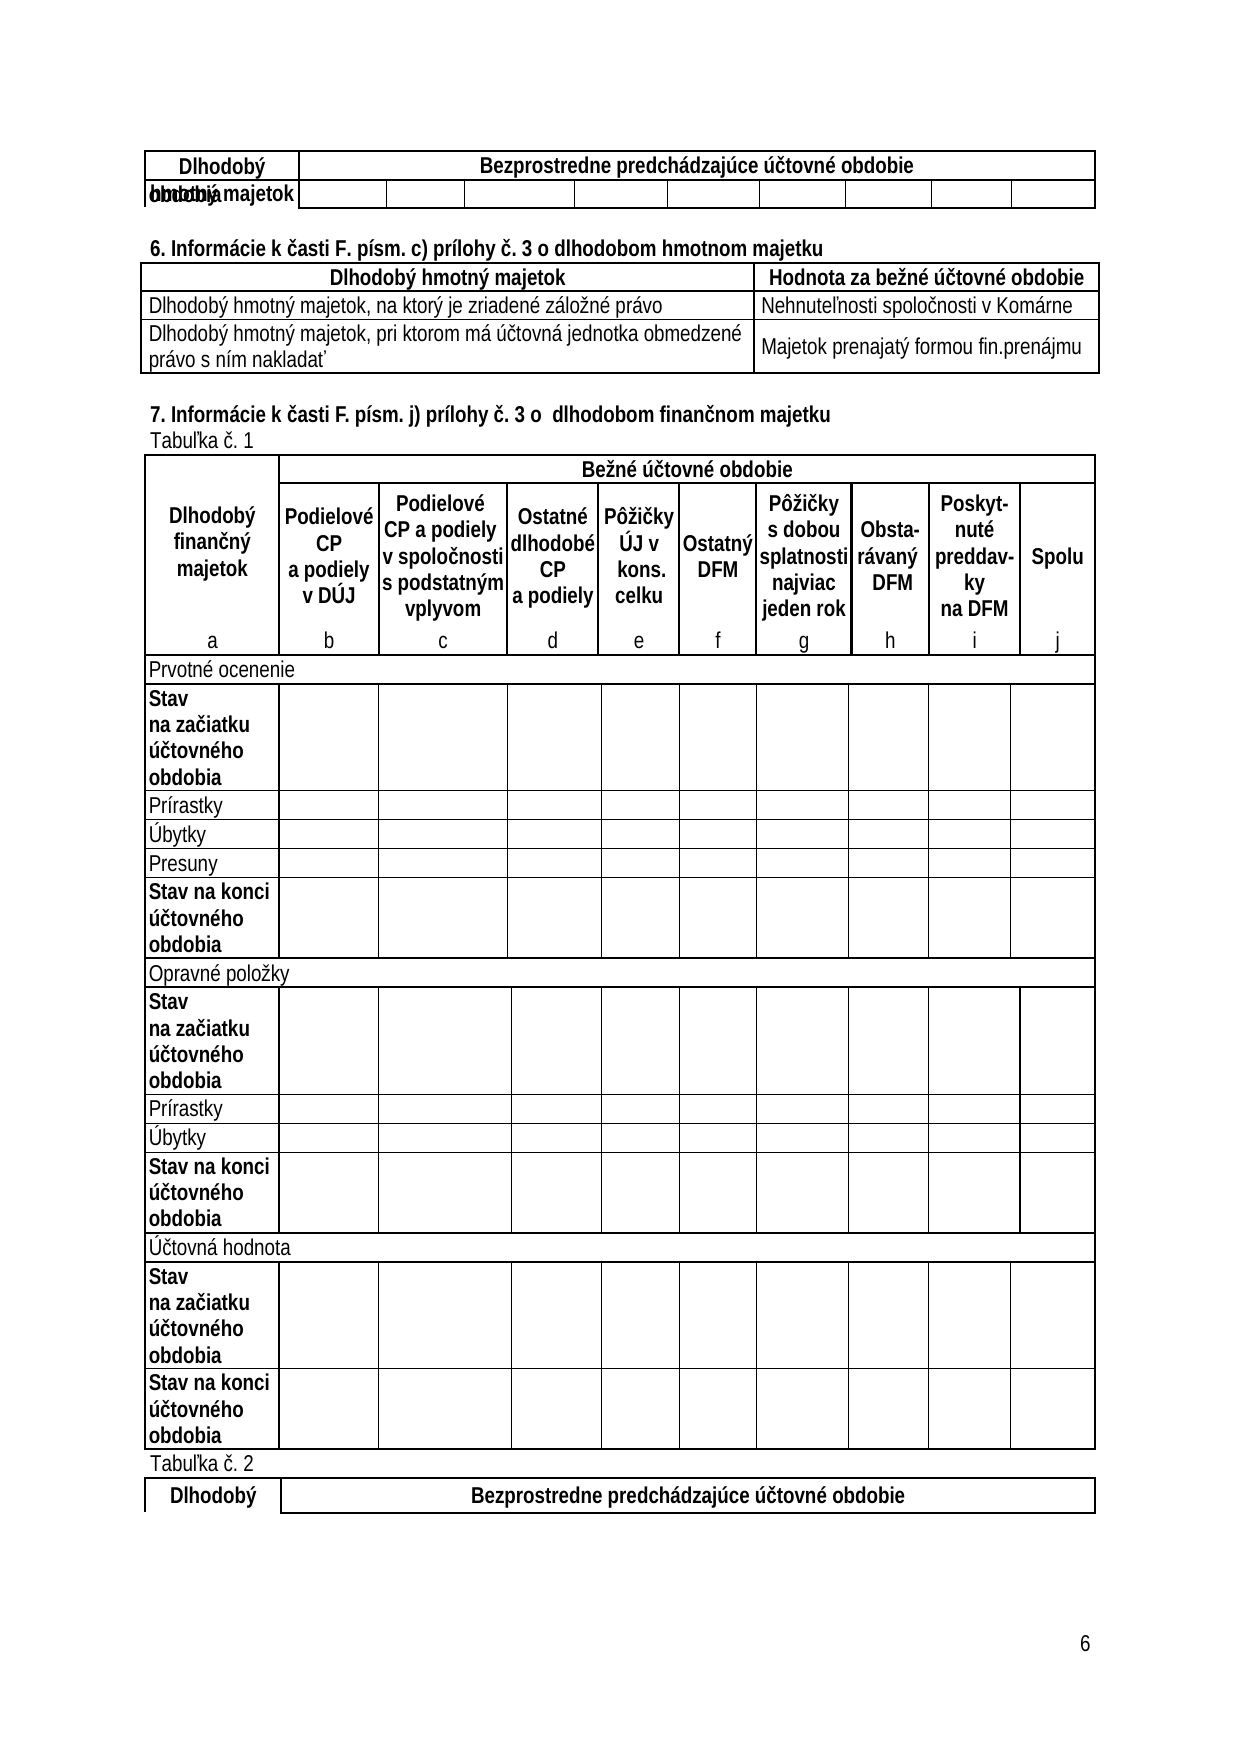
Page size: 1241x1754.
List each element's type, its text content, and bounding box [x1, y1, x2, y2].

table_cell c [380, 628, 506, 654]
table_cell [757, 1369, 848, 1448]
table_cell [280, 1263, 378, 1368]
table_cell [1012, 181, 1094, 207]
table_cell [680, 1153, 756, 1232]
table_cell [680, 1095, 756, 1123]
table_cell i [930, 628, 1019, 654]
table_cell [602, 1124, 679, 1152]
table_cell [1011, 1369, 1094, 1448]
table_cell [602, 685, 679, 790]
table_cell g [757, 628, 850, 654]
table_cell [379, 1153, 511, 1232]
table_cell [512, 1095, 601, 1123]
text Tabuľka č. 1 [150, 427, 1090, 453]
table_cell [300, 181, 386, 207]
table_cell [849, 988, 928, 1094]
table_cell [379, 820, 507, 848]
table_cell Úbytky [146, 820, 278, 848]
table_cell [1011, 878, 1094, 957]
table_cell Ostatný DFM [680, 484, 755, 627]
table_cell [849, 820, 928, 848]
table_cell [280, 1369, 378, 1448]
table_cell [849, 849, 928, 877]
table_cell f [680, 628, 755, 654]
table_cell [280, 1124, 378, 1152]
text 6. Informácie k časti F. písm. c) prílohy č. 3 o dlhodobom hmotnom majetku [150, 235, 1090, 262]
table_header Hodnota za bežné účtovné obdobie [755, 264, 1098, 290]
table_cell [602, 1095, 679, 1123]
table_cell [602, 820, 679, 848]
table_cell [757, 685, 848, 790]
table_cell [280, 988, 378, 1094]
table_cell [929, 849, 1010, 877]
table_cell Ostatné dlhodobé CP a podiely [508, 484, 597, 627]
table_cell [929, 878, 1010, 957]
table_cell [602, 1263, 679, 1368]
table_cell [680, 988, 756, 1094]
table_cell d [508, 628, 597, 654]
table_cell [379, 1124, 511, 1152]
table_cell [932, 181, 1011, 207]
table_cell [379, 1095, 511, 1123]
table_header Bezprostredne predchádzajúce účtovné obdobie [282, 1479, 1094, 1512]
table_cell [602, 878, 679, 957]
table_cell [680, 820, 756, 848]
table_cell Podielové CP a podiely v DÚJ [280, 484, 378, 627]
table_cell [512, 1153, 601, 1232]
table_cell [1011, 820, 1094, 848]
table_cell [508, 849, 601, 877]
table_cell Dlhodobý hmotný majetok, pri ktorom má účtovná jednotka obmedzené právo s ním nakladať [142, 320, 753, 372]
table_header Bezprostredne predchádzajúce účtovné obdobie [300, 152, 1094, 178]
table_cell [757, 1263, 848, 1368]
table_cell Prírastky [146, 1095, 278, 1123]
table_cell Stav na konci účtovného obdobia [146, 1153, 278, 1232]
table_cell [512, 1369, 601, 1448]
table_cell Stav na začiatku účtovného obdobia [146, 988, 278, 1094]
table_cell [1021, 988, 1094, 1094]
table_cell [929, 1153, 1019, 1232]
table_cell [280, 1153, 378, 1232]
table_cell [280, 1095, 378, 1123]
table_cell [379, 878, 507, 957]
table_cell Prírastky [146, 791, 278, 819]
table_cell [387, 181, 464, 207]
table_cell [379, 791, 507, 819]
table_cell [680, 791, 756, 819]
table_cell [680, 1124, 756, 1152]
table_cell [508, 791, 601, 819]
table_cell [760, 181, 845, 207]
table_cell b [280, 628, 378, 654]
table_cell [757, 1153, 848, 1232]
table_cell [929, 1263, 1010, 1368]
table_cell [512, 988, 601, 1094]
table_cell [846, 181, 931, 207]
table_cell Obsta-rávaný DFM [853, 484, 928, 627]
table_cell Majetok prenajatý formou fin.prenájmu [755, 320, 1098, 372]
table_cell Poskyt-nuté preddav-ky na DFM [930, 484, 1019, 627]
table_cell [379, 988, 511, 1094]
table_cell [575, 181, 667, 207]
table_cell [757, 988, 848, 1094]
table_cell [512, 1263, 601, 1368]
table_cell [1021, 1124, 1094, 1152]
table_cell [849, 1153, 928, 1232]
table_cell [680, 849, 756, 877]
table_cell Účtovná hodnota [146, 1234, 1094, 1261]
table_cell Úbytky [146, 1124, 278, 1152]
table_cell [280, 685, 378, 790]
table_cell Prvotné ocenenie [146, 656, 1094, 683]
table_cell Opravné položky [146, 959, 1094, 986]
table_cell e [599, 628, 678, 654]
table_cell [929, 685, 1010, 790]
table_cell [508, 685, 601, 790]
table_cell [1011, 791, 1094, 819]
table_cell [757, 1095, 848, 1123]
table_header Bežné účtovné obdobie [280, 456, 1094, 482]
table_cell Stav na začiatku účtovného obdobia [146, 685, 278, 790]
table_cell [465, 181, 574, 207]
table_cell [757, 820, 848, 848]
table_cell [929, 791, 1010, 819]
table_cell [849, 1369, 928, 1448]
table_cell [929, 988, 1019, 1094]
title 7. Informácie k časti F. písm. j) prílohy č. 3 o dlhodobom finančnom majetku [150, 401, 1090, 427]
table_cell [379, 1263, 511, 1368]
table_cell Podielové CP a podiely v spoločnosti s podstatným vplyvom [380, 484, 506, 627]
table_cell a [146, 628, 278, 654]
table_cell [1011, 849, 1094, 877]
table_cell Presuny [146, 849, 278, 877]
table_cell [280, 820, 378, 848]
table_cell h [853, 628, 928, 654]
table_cell j [1021, 628, 1094, 654]
table_cell Stav na konci účtovného obdobia [146, 181, 298, 207]
table_cell [929, 1095, 1019, 1123]
table_cell [280, 791, 378, 819]
table_cell [602, 1369, 679, 1448]
table_cell [757, 1124, 848, 1152]
table_cell Pôžičky ÚJ v kons. celku [599, 484, 678, 627]
table_header Dlhodobý finančný majetok [146, 456, 278, 627]
table_cell [849, 791, 928, 819]
table_cell [849, 1095, 928, 1123]
table_header Dlhodobý hmotný majetok [142, 264, 753, 290]
table_cell [849, 878, 928, 957]
table_cell [680, 685, 756, 790]
table_cell [280, 849, 378, 877]
table_cell [929, 1369, 1010, 1448]
table_cell [757, 849, 848, 877]
table_cell [668, 181, 759, 207]
table_cell [849, 1263, 928, 1368]
table_cell Nehnuteľnosti spoločnosti v Komárne [755, 292, 1098, 318]
table_cell [280, 878, 378, 957]
table_cell [1021, 1095, 1094, 1123]
table_cell [602, 1153, 679, 1232]
table_cell [602, 849, 679, 877]
table_cell [680, 1369, 756, 1448]
table_cell [602, 791, 679, 819]
table_cell [849, 685, 928, 790]
text Tabuľka č. 2 [150, 1450, 1090, 1477]
table_cell [929, 820, 1010, 848]
table_cell Pôžičky s dobou splatnosti najviac jeden rok [757, 484, 850, 627]
table_header Dlhodobý [146, 1479, 280, 1512]
table_cell [1021, 1153, 1094, 1232]
table_cell Stav na konci účtovného obdobia [146, 1369, 278, 1448]
table_cell [849, 1124, 928, 1152]
table_header Dlhodobý hmotný majetok [146, 152, 298, 179]
table_cell [508, 878, 601, 957]
table_cell [929, 1124, 1019, 1152]
table_cell Dlhodobý hmotný majetok, na ktorý je zriadené záložné právo [142, 292, 753, 318]
table_cell [1011, 685, 1094, 790]
table_cell Stav na konci účtovného obdobia [146, 878, 278, 957]
table_cell [379, 849, 507, 877]
table_cell [508, 820, 601, 848]
table_cell Stav na začiatku účtovného obdobia [146, 1263, 278, 1368]
table_cell [379, 685, 507, 790]
table_cell [757, 878, 848, 957]
table_cell Spolu [1021, 484, 1094, 627]
table_cell [602, 988, 679, 1094]
table_cell [680, 1263, 756, 1368]
table_cell [757, 791, 848, 819]
table_cell [1011, 1263, 1094, 1368]
table_cell [379, 1369, 511, 1448]
table_cell [512, 1124, 601, 1152]
table_cell [680, 878, 756, 957]
